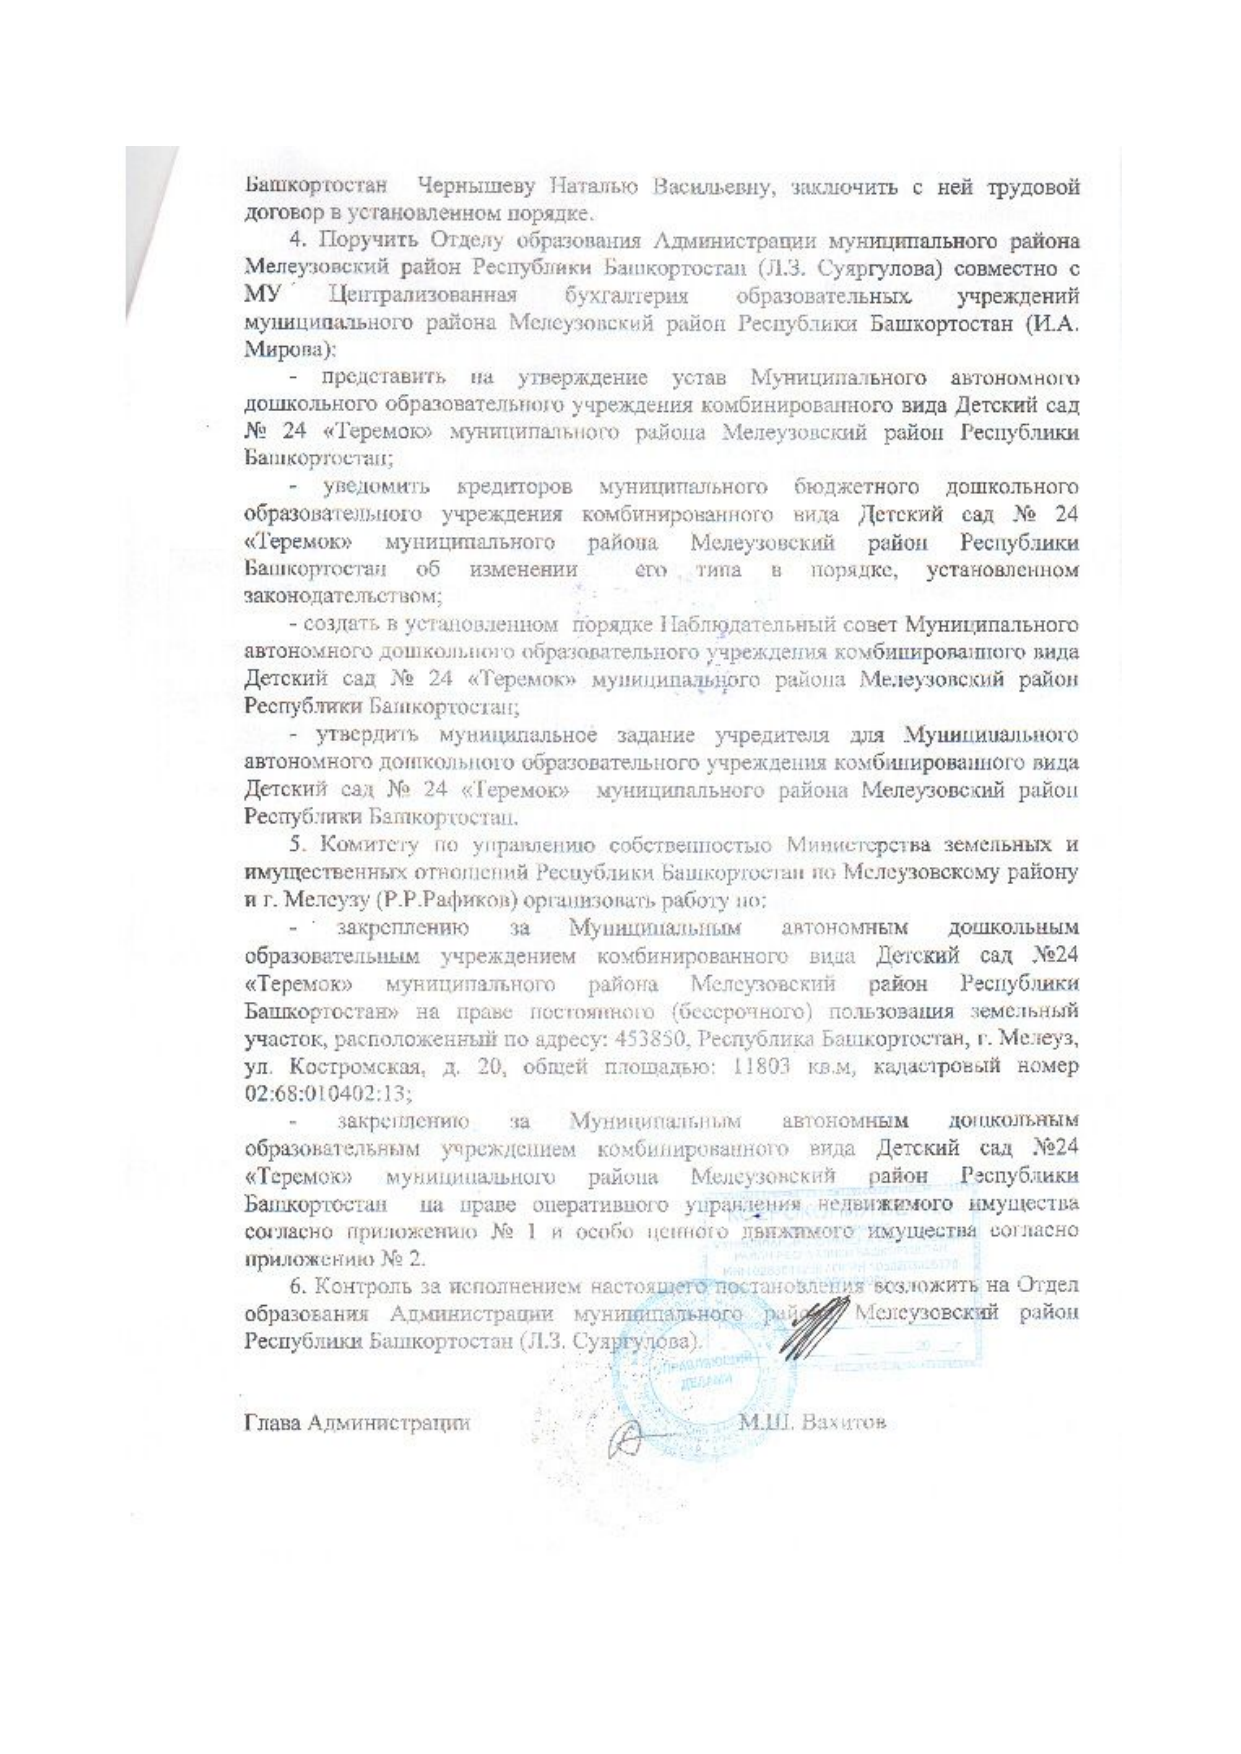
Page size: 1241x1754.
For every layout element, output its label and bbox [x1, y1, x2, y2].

picture [118, 146, 1122, 1570]
